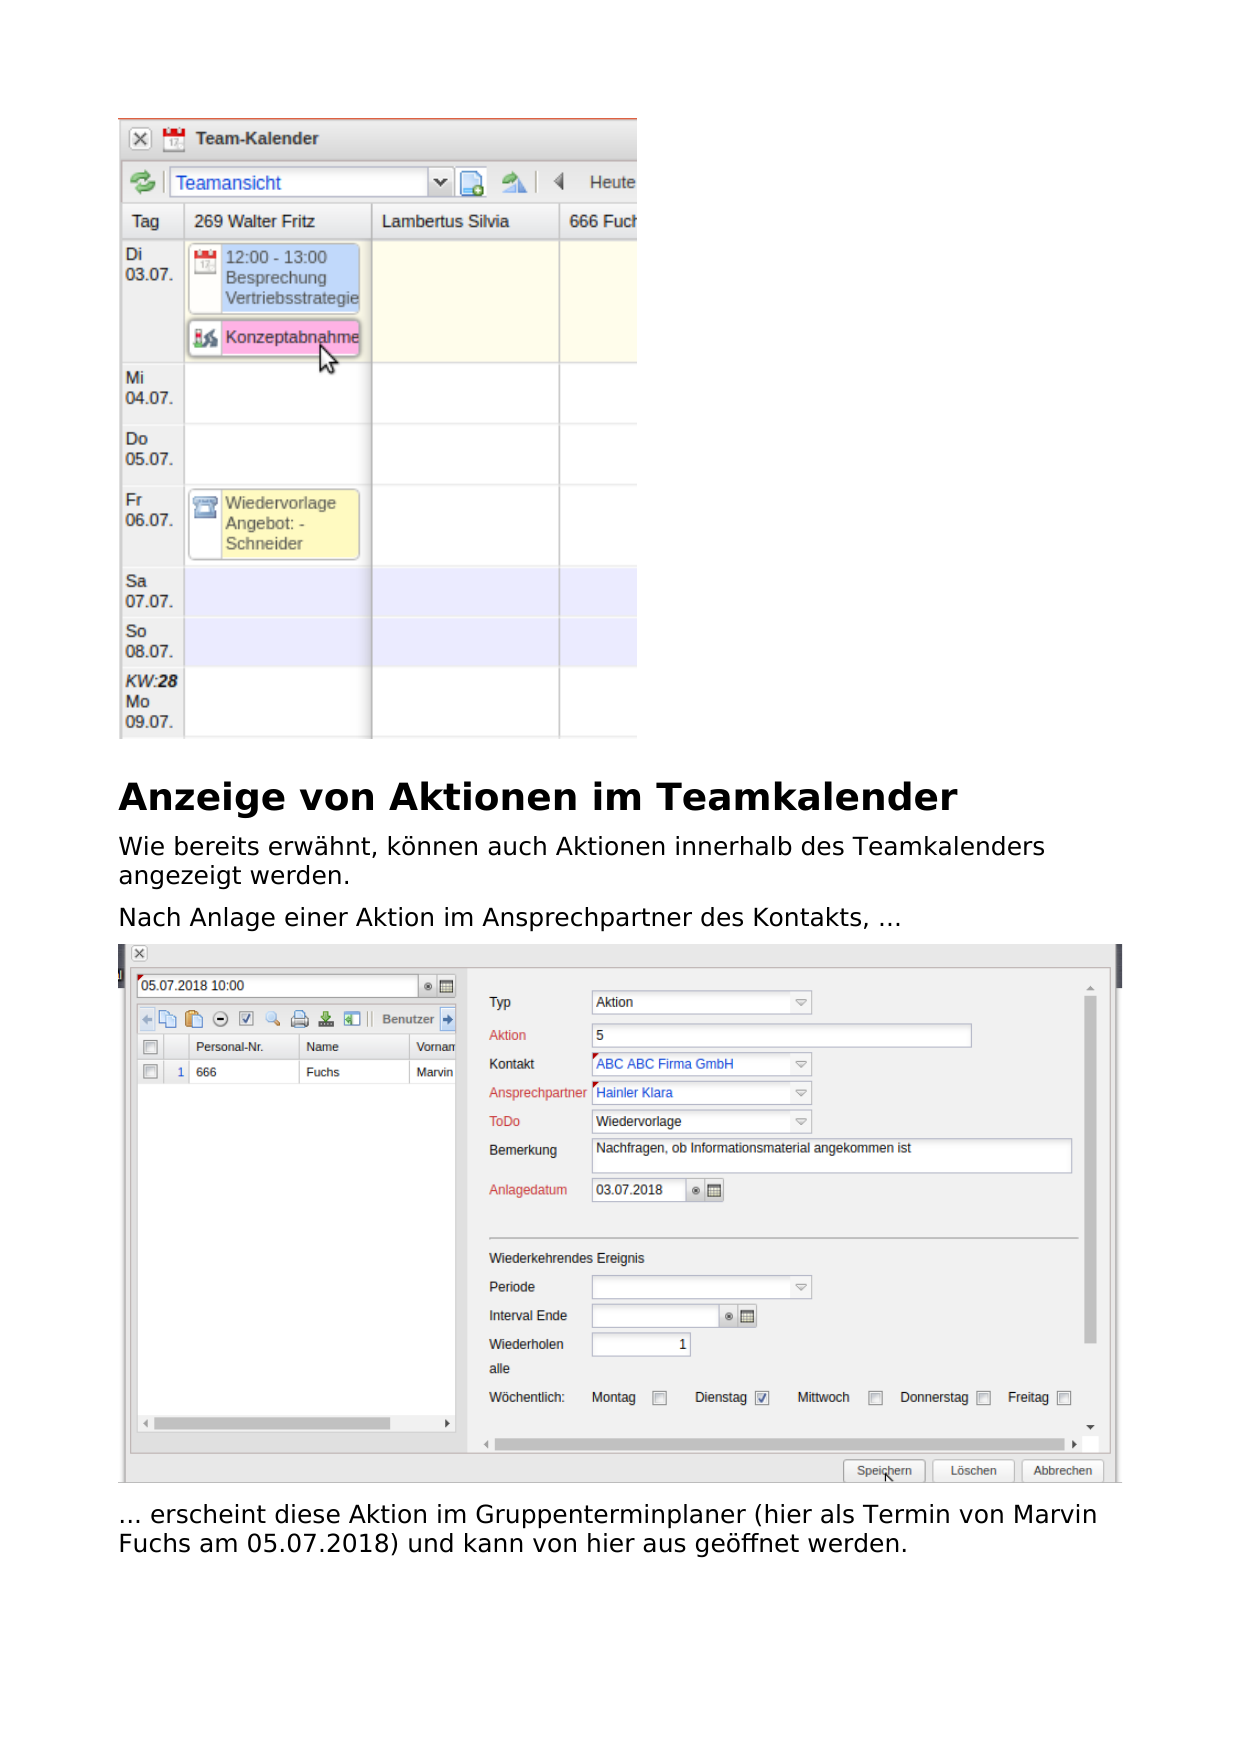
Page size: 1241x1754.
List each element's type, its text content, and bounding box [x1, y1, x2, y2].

picture [118, 944, 1123, 1488]
text Wie bereits erwähnt, können auch Aktionen innerhalb des Teamkalenders angezeigt werden. [118, 832, 1122, 890]
subtitle Anzeige von Aktionen im Teamkalender [118, 776, 1122, 819]
text ... erscheint diese Aktion im Gruppenterminplaner (hier als Termin von Marvin Fuchs am 05.07.2018) und kann von hier aus geöffnet werden. [118, 1500, 1122, 1558]
picture [118, 118, 637, 739]
text Nach Anlage einer Aktion im Ansprechpartner des Kontakts, ... [118, 903, 1122, 932]
